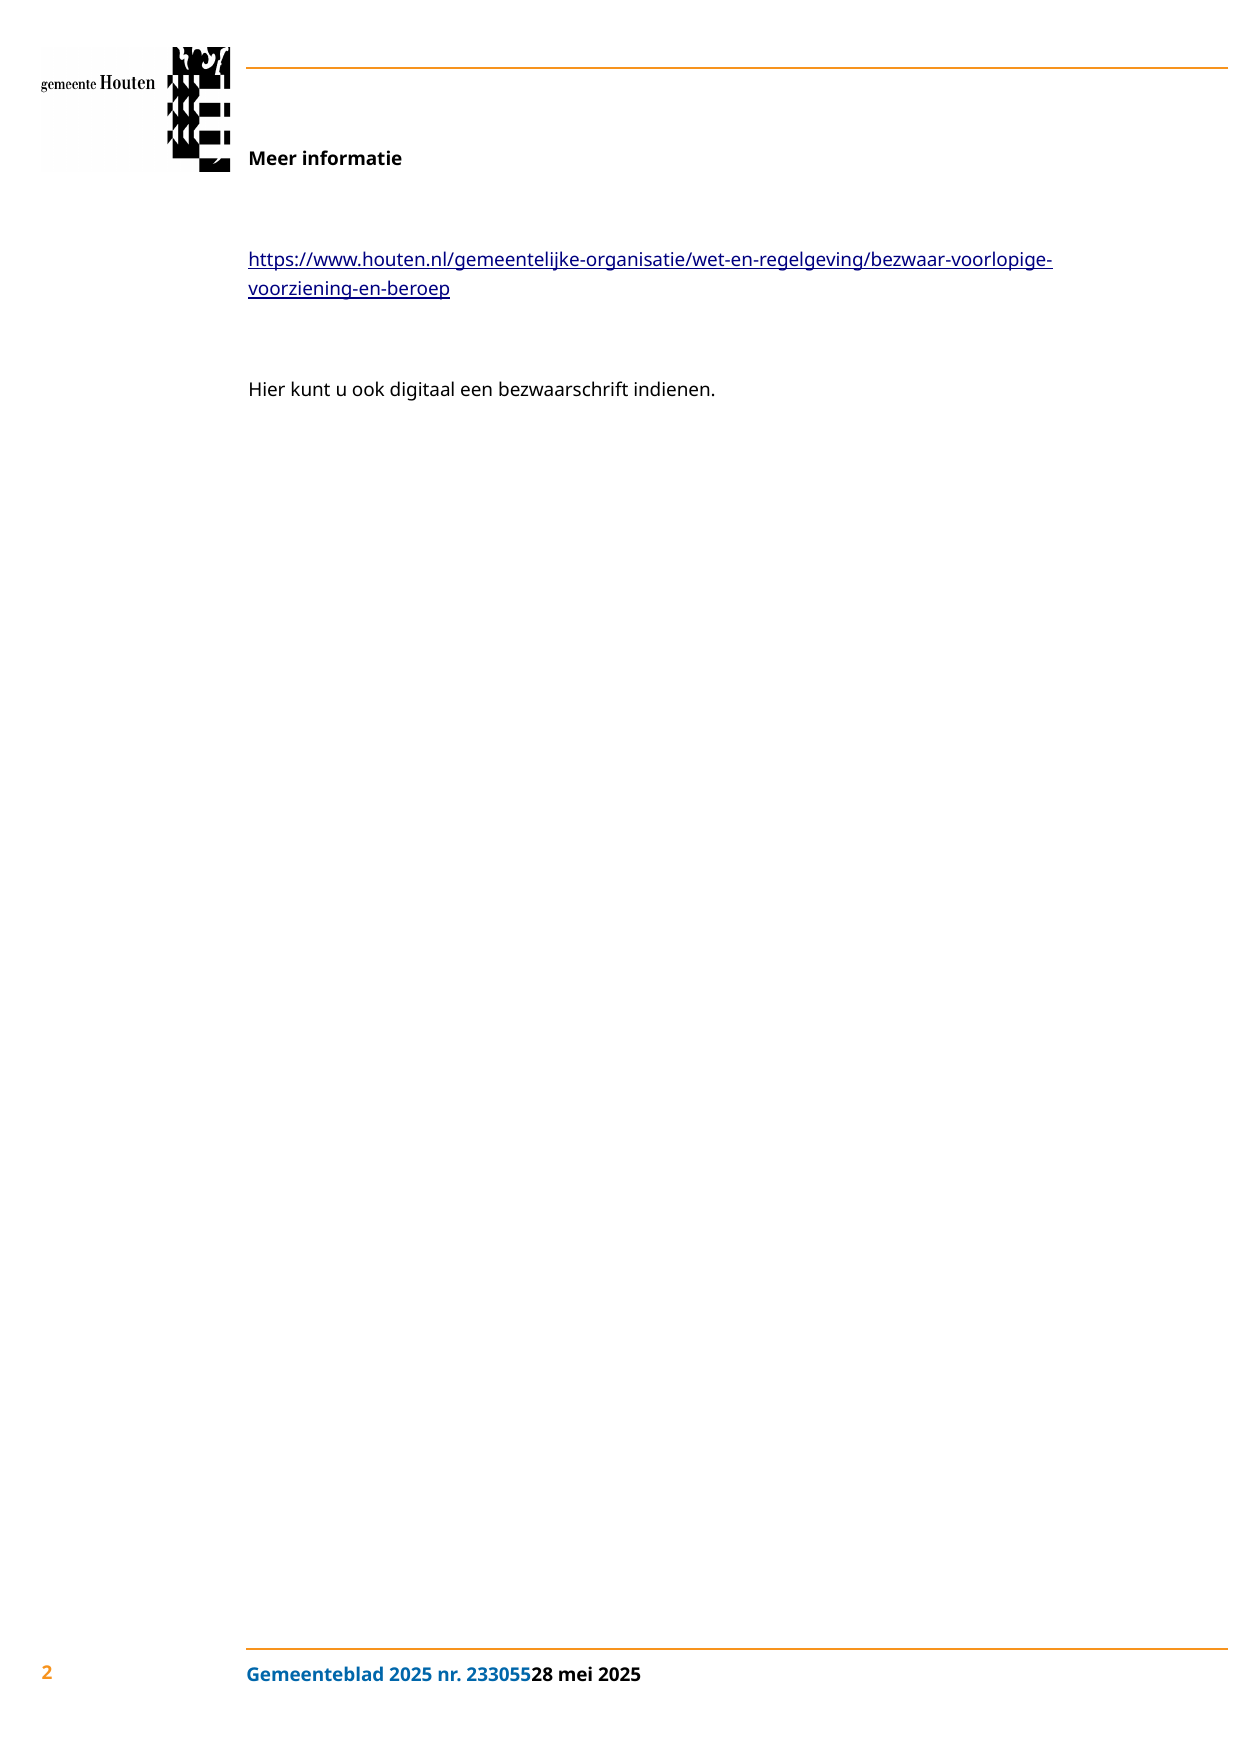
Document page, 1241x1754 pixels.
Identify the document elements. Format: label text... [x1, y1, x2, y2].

text Meer informatie [248, 145, 1152, 171]
text Hier kunt u ook digitaal een bezwaarschrift indienen. [248, 376, 1152, 402]
picture [41, 47, 231, 172]
text https://www.houten.nl/gemeentelijke-organisatie/wet-en-regelgeving/bezwaar-voorlopige-voorziening-en-beroep [248, 246, 1152, 301]
